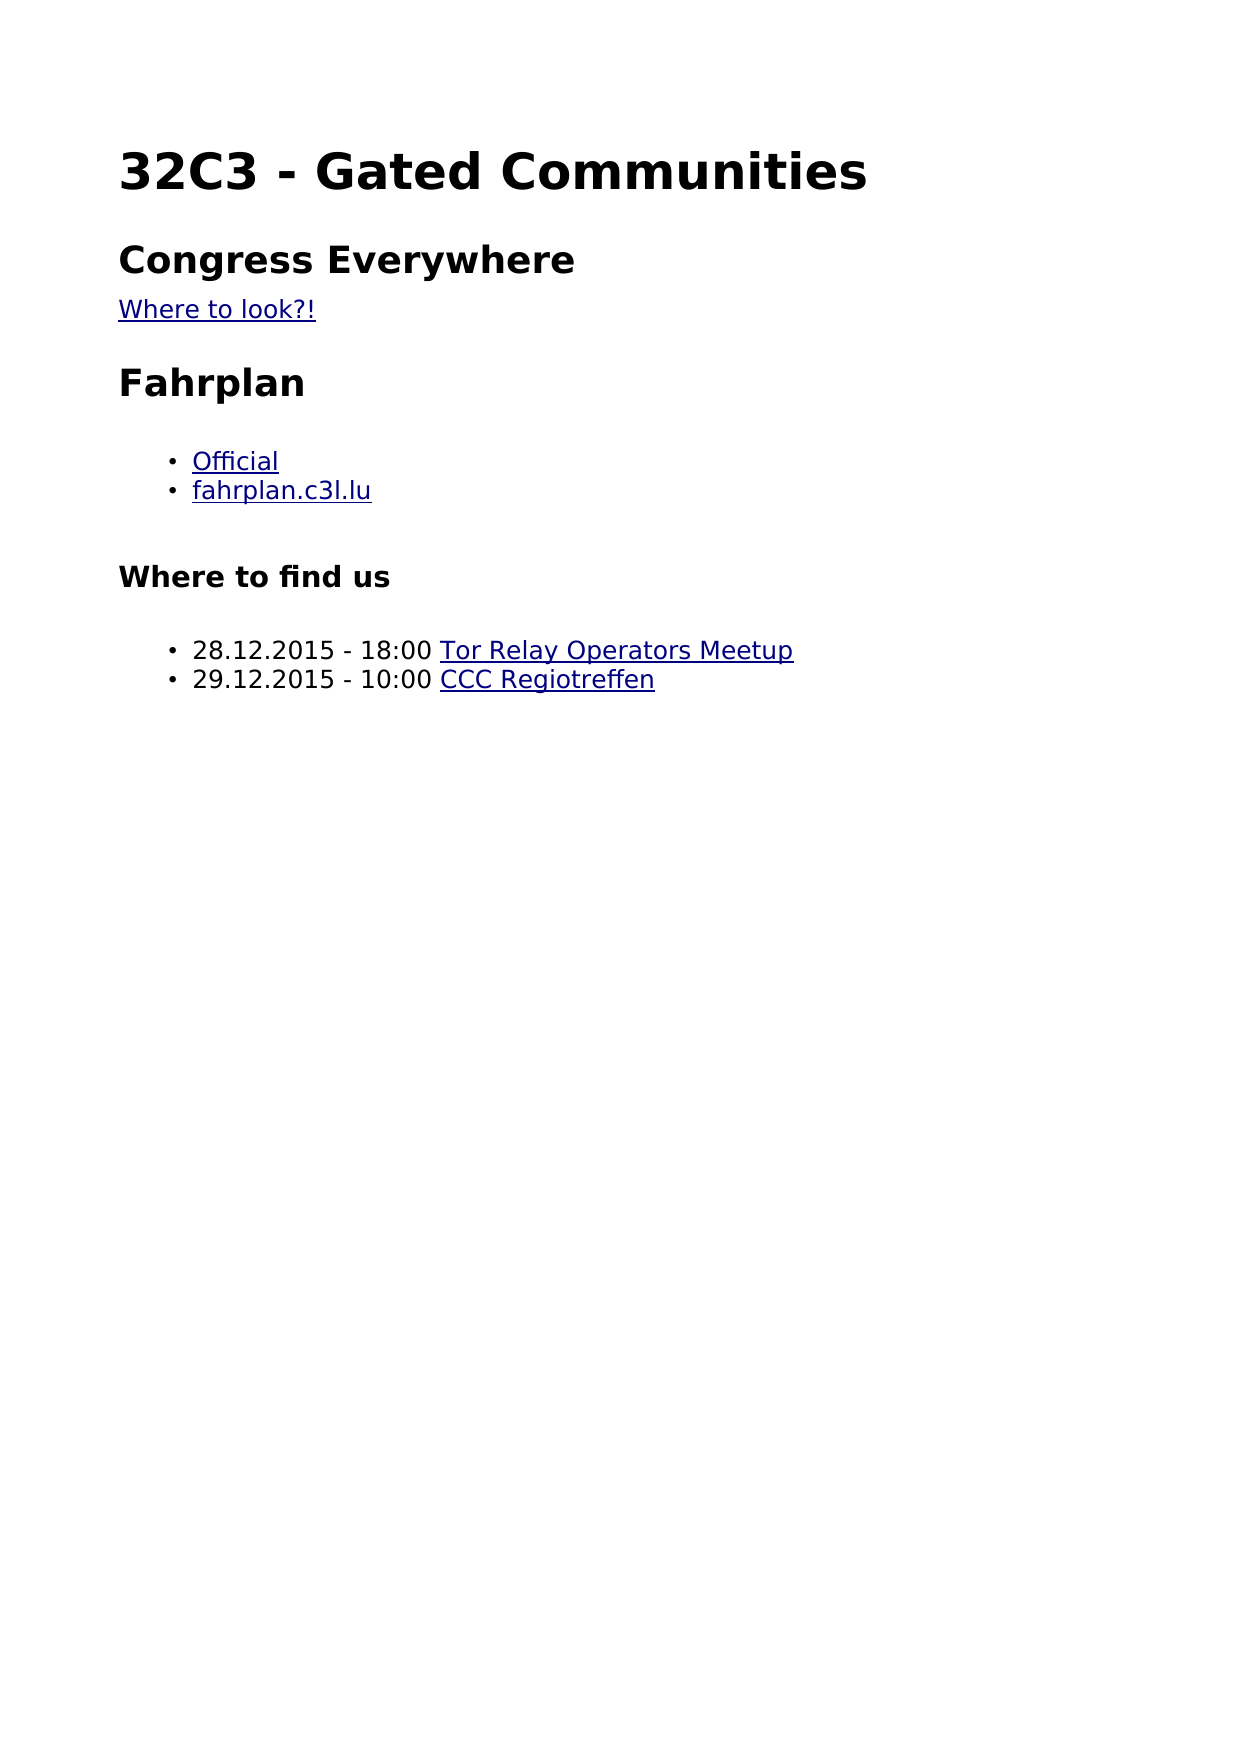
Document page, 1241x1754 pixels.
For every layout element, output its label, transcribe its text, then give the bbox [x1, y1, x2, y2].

subtitle 32C3 - Gated Communities [118, 143, 1122, 201]
subtitle Where to find us [118, 560, 1122, 594]
list 28.12.2015 - 18:00 Tor Relay Operators Meetup [177, 636, 1122, 665]
subtitle Fahrplan [118, 362, 1122, 405]
list fahrplan.c3l.lu [177, 476, 1122, 506]
text Where to look?! [118, 295, 1122, 324]
list 29.12.2015 - 10:00 CCC Regiotreffen [177, 665, 1122, 694]
list Official [177, 447, 1122, 476]
subtitle Congress Everywhere [118, 239, 1122, 282]
